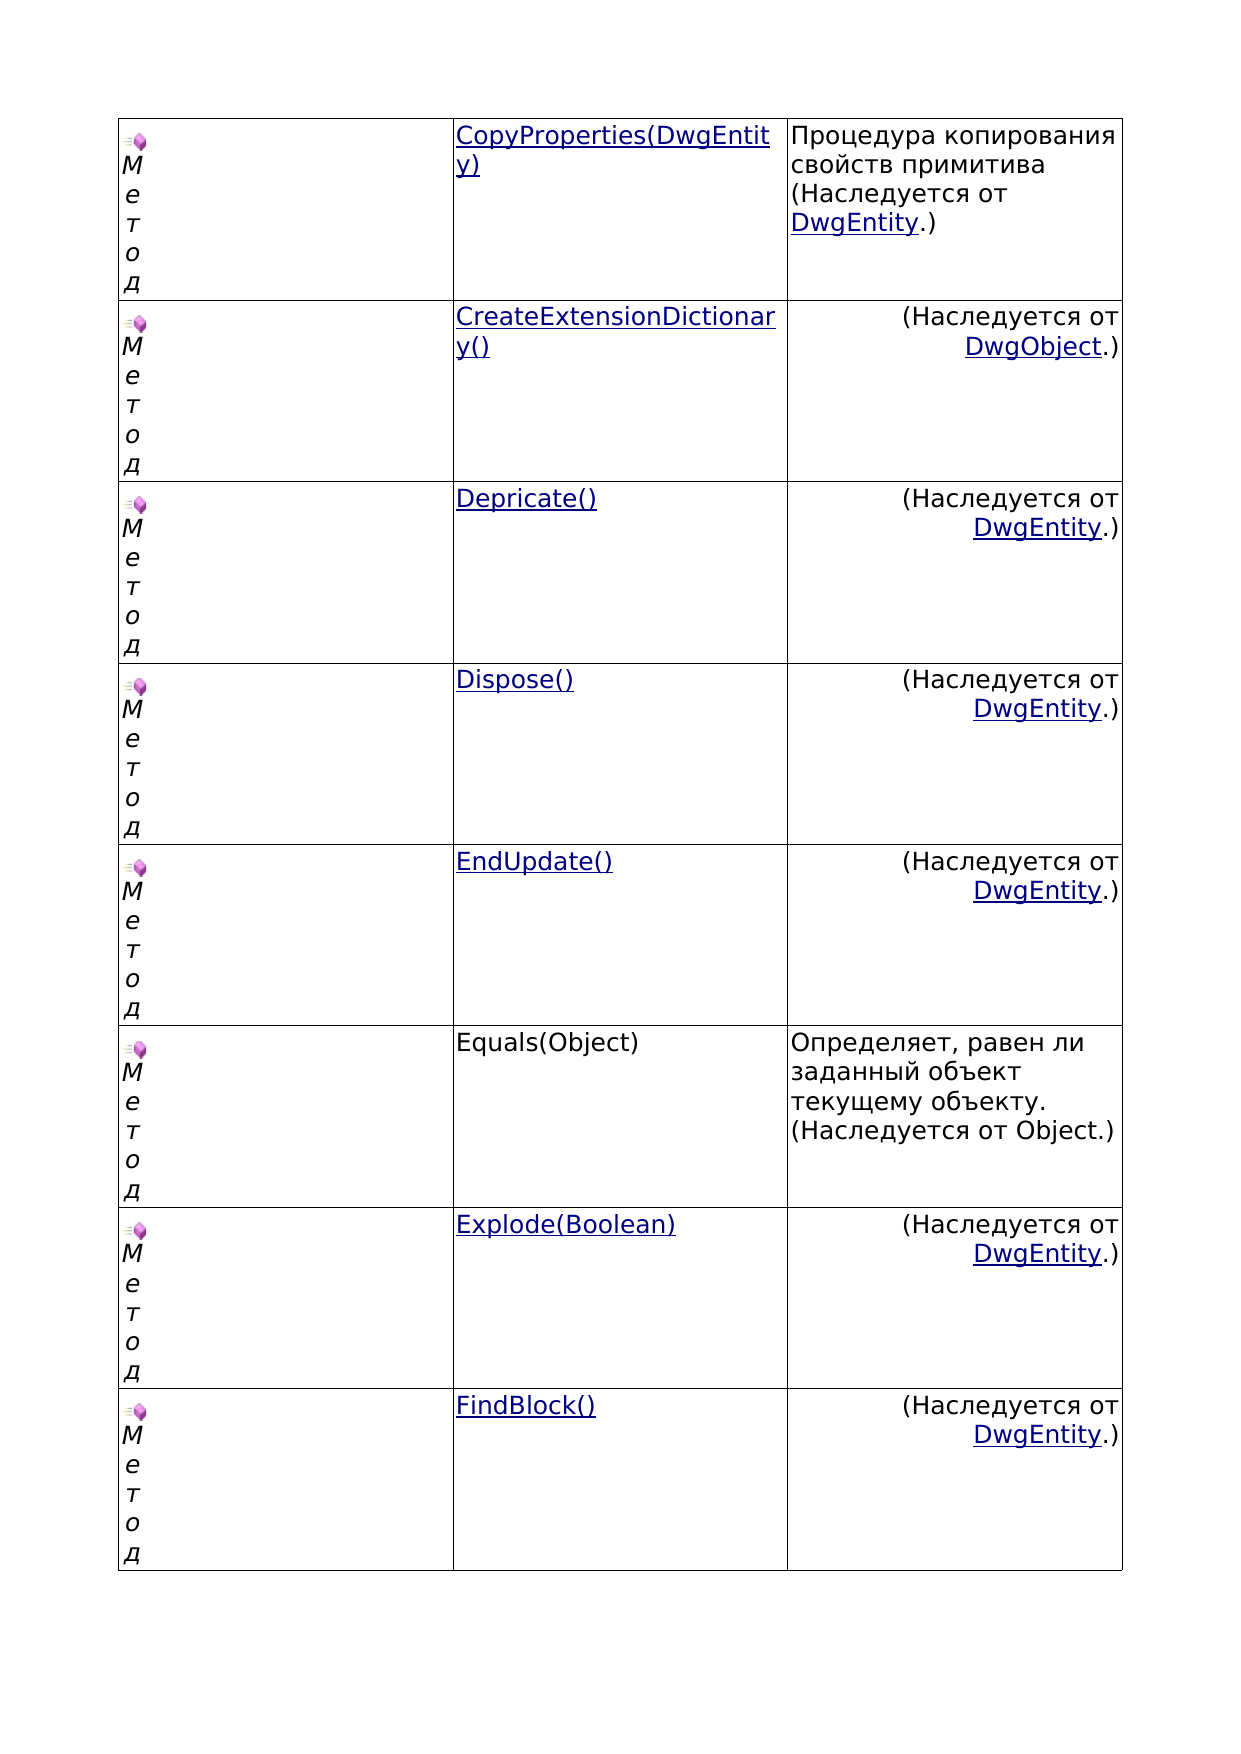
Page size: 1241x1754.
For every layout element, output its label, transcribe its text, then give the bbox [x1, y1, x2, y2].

table_cell (Наследуется от DwgObject.) [788, 301, 1122, 481]
table_cell Процедура копирования свойств примитива (Наследуется от DwgEntity.) [788, 119, 1122, 299]
picture [121, 496, 147, 514]
table_cell (Наследуется от DwgEntity.) [788, 845, 1122, 1025]
picture [121, 1403, 147, 1421]
table_cell [119, 1026, 453, 1207]
table_cell [119, 845, 453, 1025]
table_cell CopyProperties(DwgEntity) [454, 119, 787, 299]
table_cell Dispose() [454, 664, 787, 844]
table_cell (Наследуется от DwgEntity.) [788, 1389, 1122, 1570]
table_cell [119, 1389, 453, 1570]
table_cell [119, 301, 453, 481]
table_cell [119, 119, 453, 299]
picture [121, 1041, 147, 1059]
table_cell Explode(Boolean) [454, 1208, 787, 1388]
table_cell Depricate() [454, 482, 787, 662]
picture [121, 133, 147, 151]
table_cell [119, 482, 453, 662]
table_cell (Наследуется от DwgEntity.) [788, 664, 1122, 844]
table_cell CreateExtensionDictionary() [454, 301, 787, 481]
table_cell FindBlock() [454, 1389, 787, 1570]
picture [121, 1222, 147, 1240]
picture [121, 678, 147, 696]
table_cell [119, 1208, 453, 1388]
table_cell Определяет, равен ли заданный объект текущему объекту. (Наследуется от Object.) [788, 1026, 1122, 1207]
picture [121, 859, 147, 877]
table_cell (Наследуется от DwgEntity.) [788, 482, 1122, 662]
table_cell EndUpdate() [454, 845, 787, 1025]
picture [121, 315, 147, 333]
table_cell [119, 664, 453, 844]
table_cell (Наследуется от DwgEntity.) [788, 1208, 1122, 1388]
table_cell Equals(Object) [454, 1026, 787, 1207]
